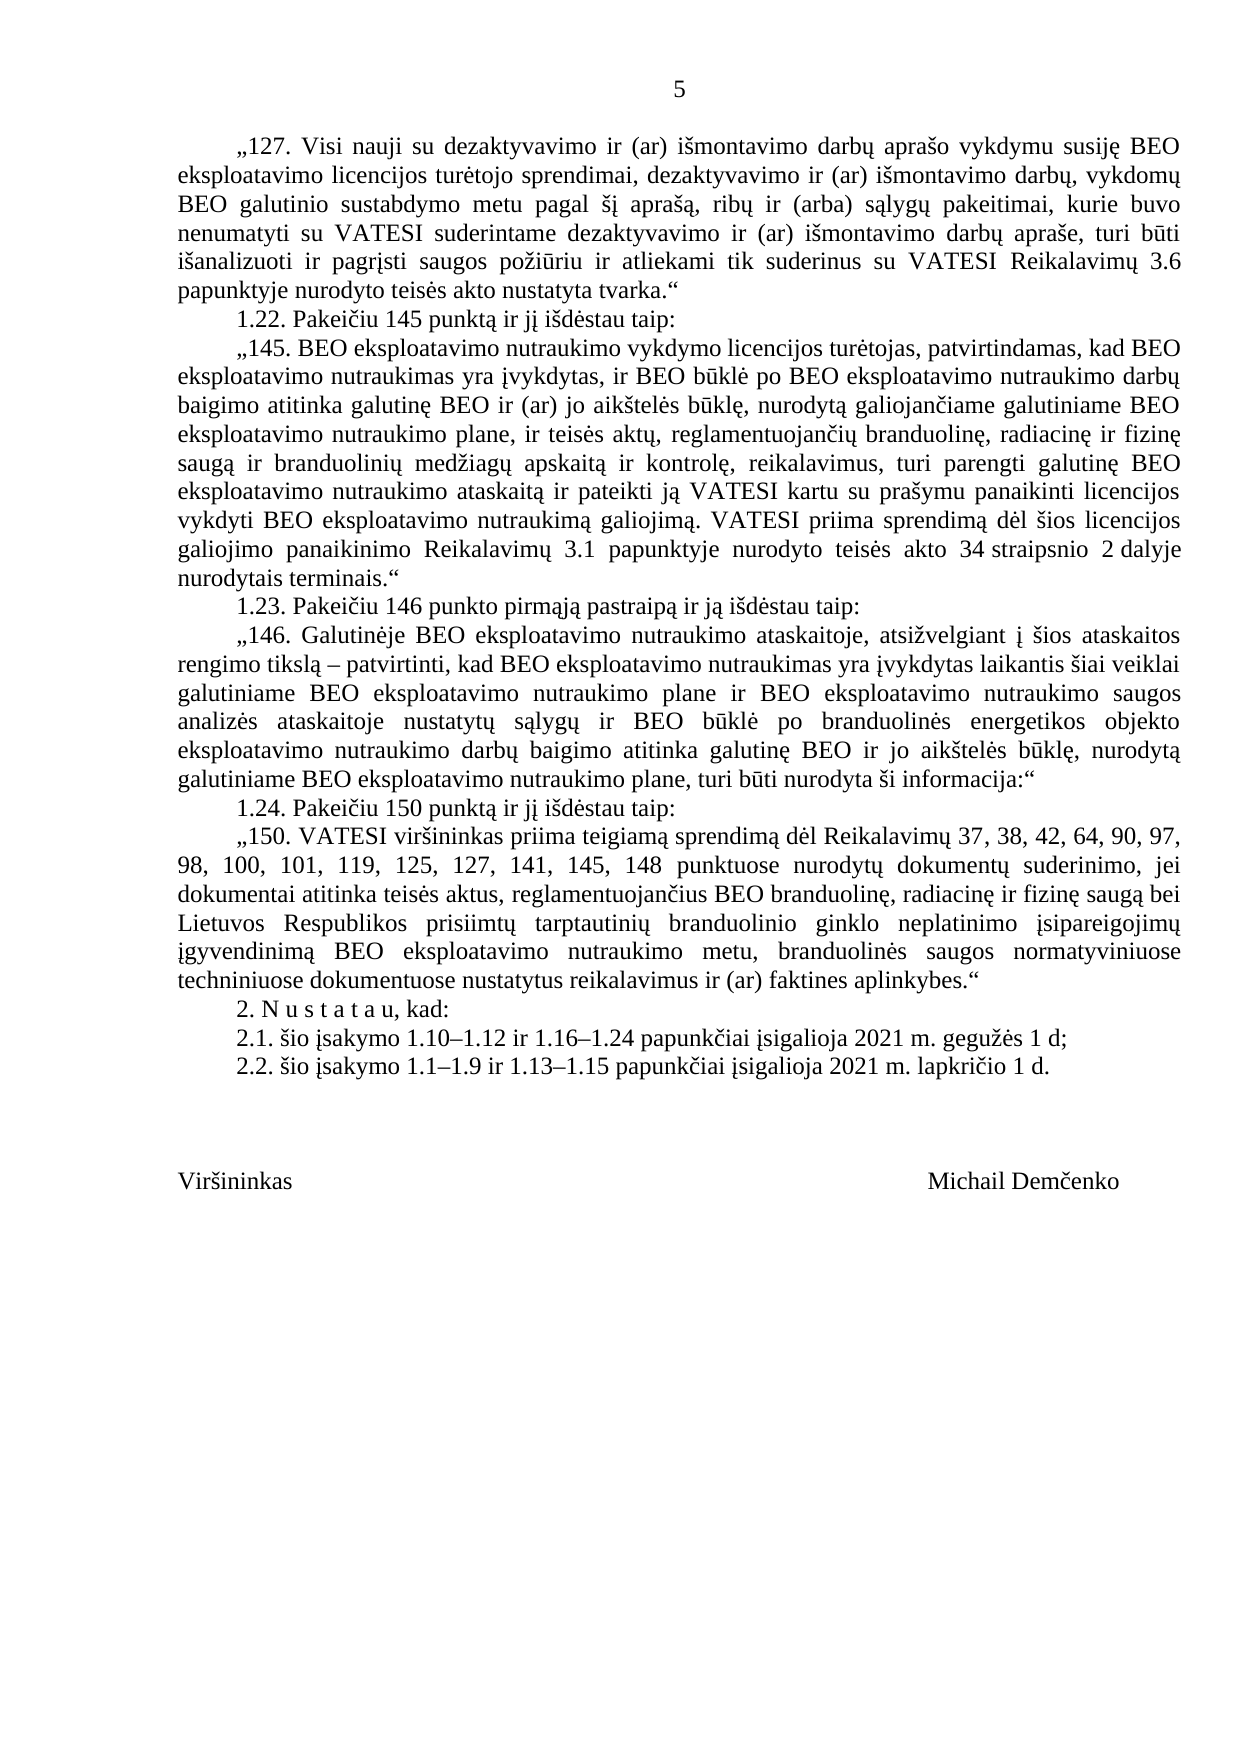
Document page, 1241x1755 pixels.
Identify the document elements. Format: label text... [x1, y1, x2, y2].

text 2.2. šio įsakymo 1.1–1.9 ir 1.13–1.15 papunkčiai įsigalioja 2021 m. lapkričio 1 d. [177, 1051, 1181, 1080]
text 2. N u s t a t a u, kad: [177, 994, 1181, 1023]
text „146. Galutinėje BEO eksploatavimo nutraukimo ataskaitoje, atsižvelgiant į šios ataskaitos rengimo tikslą – patvirtinti, kad BEO eksploatavimo nutraukimas yra įvykdytas laikantis šiai veiklai galutiniame BEO eksploatavimo nutraukimo plane ir BEO eksploatavimo nutraukimo saugos analizės ataskaitoje nustatytų sąlygų ir BEO būklė po branduolinės energetikos objekto eksploatavimo nutraukimo darbų baigimo atitinka galutinę BEO ir jo aikštelės būklę, nurodytą galutiniame BEO eksploatavimo nutraukimo plane, turi būti nurodyta ši informacija:“ [177, 620, 1181, 793]
text Viršininkas Michail Demčenko [177, 1166, 1181, 1195]
text „145. BEO eksploatavimo nutraukimo vykdymo licencijos turėtojas, patvirtindamas, kad BEO eksploatavimo nutraukimas yra įvykdytas, ir BEO būklė po BEO eksploatavimo nutraukimo darbų baigimo atitinka galutinę BEO ir (ar) jo aikštelės būklę, nurodytą galiojančiame galutiniame BEO eksploatavimo nutraukimo plane, ir teisės aktų, reglamentuojančių branduolinę, radiacinę ir fizinę saugą ir branduolinių medžiagų apskaitą ir kontrolę, reikalavimus, turi parengti galutinę BEO eksploatavimo nutraukimo ataskaitą ir pateikti ją VATESI kartu su prašymu panaikinti licencijos vykdyti BEO eksploatavimo nutraukimą galiojimą. VATESI priima sprendimą dėl šios licencijos galiojimo panaikinimo Reikalavimų 3.1 papunktyje nurodyto teisės akto 34 straipsnio 2 dalyje nurodytais terminais.“ [177, 333, 1181, 591]
text 1.23. Pakeičiu 146 punkto pirmąją pastraipą ir ją išdėstau taip: [177, 591, 1181, 620]
text 1.22. Pakeičiu 145 punktą ir jį išdėstau taip: [177, 304, 1181, 333]
text 2.1. šio įsakymo 1.10–1.12 ir 1.16–1.24 papunkčiai įsigalioja 2021 m. gegužės 1 d; [177, 1023, 1181, 1051]
text „150. VATESI viršininkas priima teigiamą sprendimą dėl Reikalavimų 37, 38, 42, 64, 90, 97, 98, 100, 101, 119, 125, 127, 141, 145, 148 punktuose nurodytų dokumentų suderinimo, jei dokumentai atitinka teisės aktus, reglamentuojančius BEO branduolinę, radiacinę ir fizinę saugą bei Lietuvos Respublikos prisiimtų tarptautinių branduolinio ginklo neplatinimo įsipareigojimų įgyvendinimą BEO eksploatavimo nutraukimo metu, branduolinės saugos normatyviniuose techniniuose dokumentuose nustatytus reikalavimus ir (ar) faktines aplinkybes.“ [177, 821, 1181, 994]
text 1.24. Pakeičiu 150 punktą ir jį išdėstau taip: [177, 793, 1181, 821]
text „127. Visi nauji su dezaktyvavimo ir (ar) išmontavimo darbų aprašo vykdymu susiję BEO eksploatavimo licencijos turėtojo sprendimai, dezaktyvavimo ir (ar) išmontavimo darbų, vykdomų BEO galutinio sustabdymo metu pagal šį aprašą, ribų ir (arba) sąlygų pakeitimai, kurie buvo nenumatyti su VATESI suderintame dezaktyvavimo ir (ar) išmontavimo darbų apraše, turi būti išanalizuoti ir pagrįsti saugos požiūriu ir atliekami tik suderinus su VATESI Reikalavimų 3.6 papunktyje nurodyto teisės akto nustatyta tvarka.“ [177, 131, 1181, 304]
